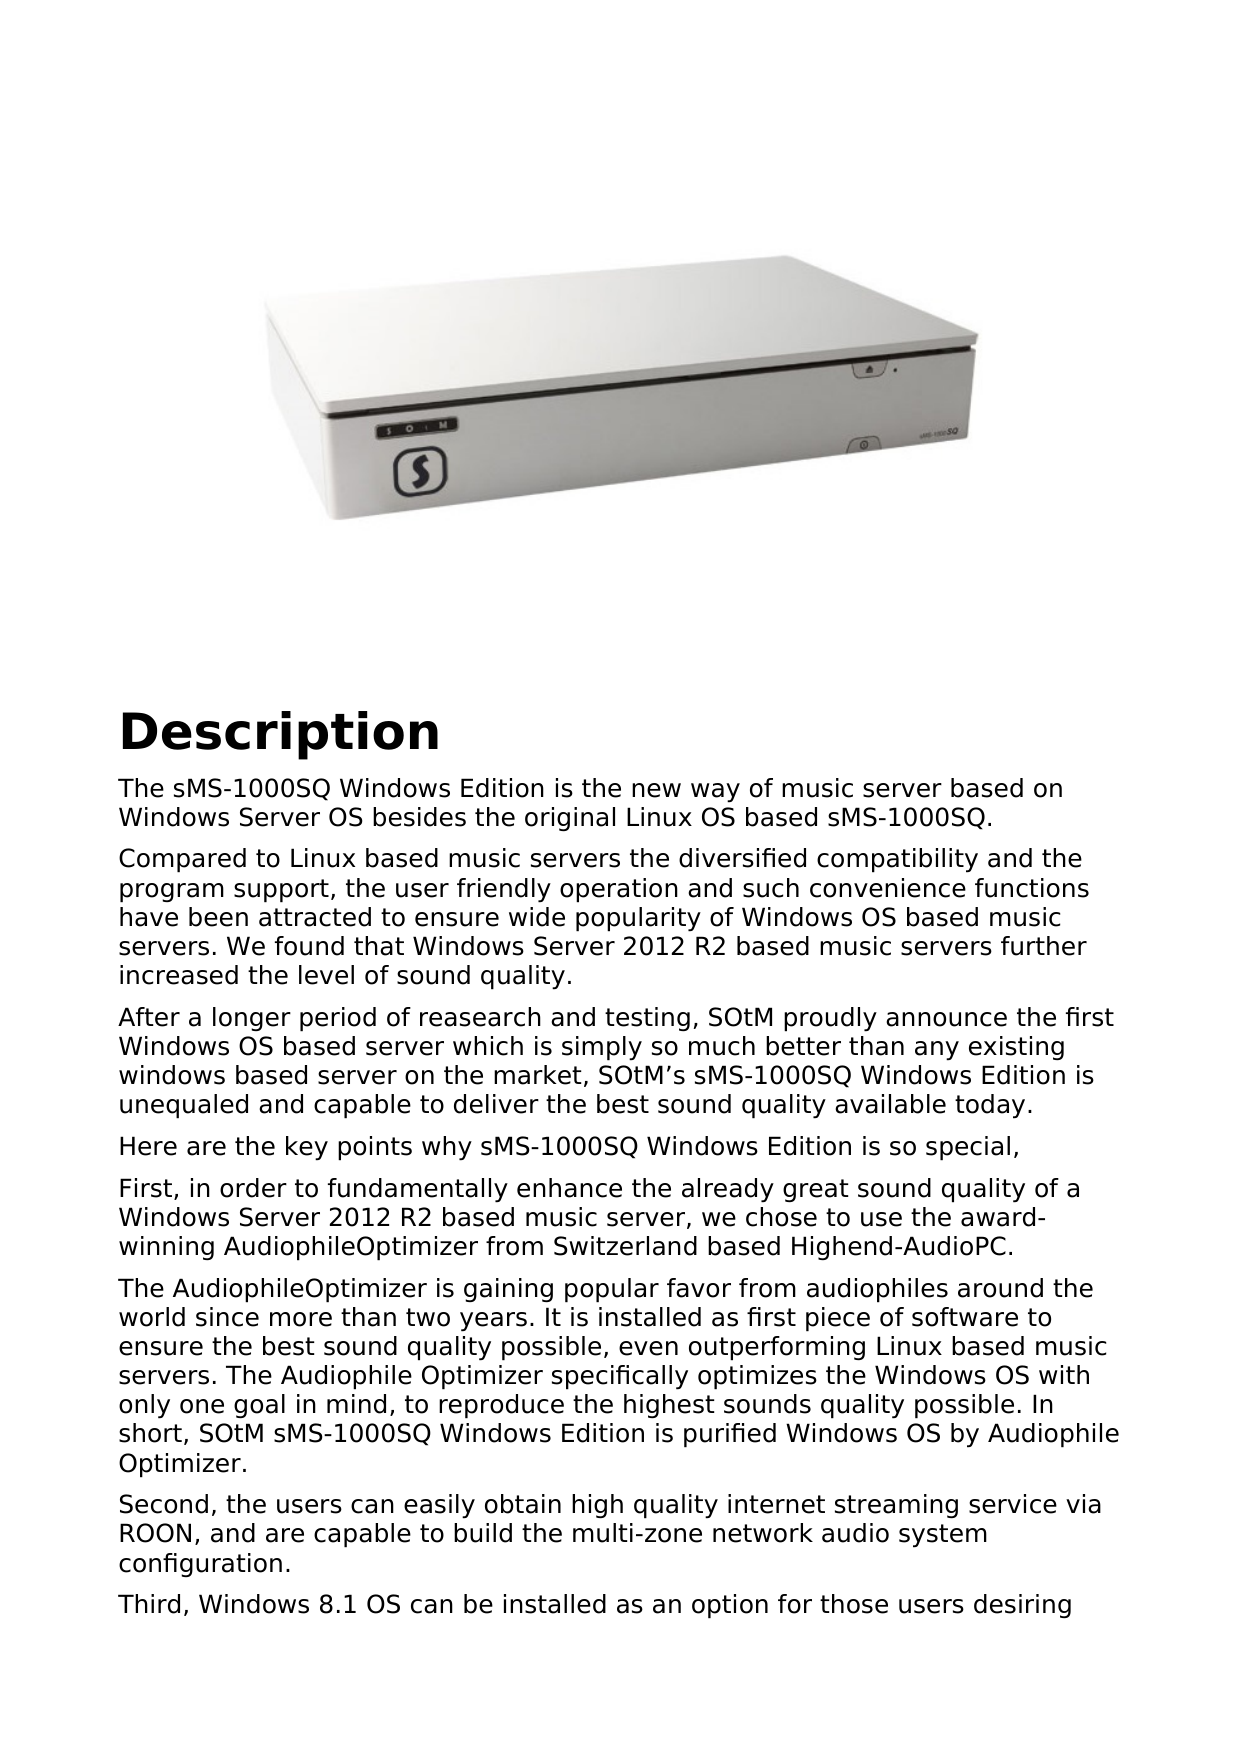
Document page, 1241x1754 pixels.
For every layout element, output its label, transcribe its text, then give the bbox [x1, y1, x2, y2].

text First, in order to fundamentally enhance the already great sound quality of a Windows Server 2012 R2 based music server, we chose to use the award-winning AudiophileOptimizer from Switzerland based Highend-AudioPC. [118, 1174, 1122, 1261]
text After a longer period of reasearch and testing, SOtM proudly announce the first Windows OS based server which is simply so much better than any existing windows based server on the market, SOtM’s sMS-1000SQ Windows Edition is unequaled and capable to deliver the best sound quality available today. [118, 1003, 1122, 1119]
text Compared to Linux based music servers the diversified compatibility and the program support, the user friendly operation and such convenience functions have been attracted to ensure wide popularity of Windows OS based music servers. We found that Windows Server 2012 R2 based music servers further increased the level of sound quality. [118, 844, 1122, 990]
text The AudiophileOptimizer is gaining popular favor from audiophiles around the world since more than two years. It is installed as first piece of software to ensure the best sound quality possible, even outperforming Linux based music servers. The Audiophile Optimizer specifically optimizes the Windows OS with only one goal in mind, to reproduce the highest sounds quality possible. In short, SOtM sMS-1000SQ Windows Edition is purified Windows OS by Audiophile Optimizer. [118, 1274, 1122, 1478]
text Third, Windows 8.1 OS can be installed as an option for those users desiring [118, 1590, 1122, 1619]
subtitle Description [118, 703, 1122, 761]
picture [118, 118, 1123, 637]
text Second, the users can easily obtain high quality internet streaming service via ROON, and are capable to build the multi-zone network audio system configuration. [118, 1490, 1122, 1578]
text The sMS-1000SQ Windows Edition is the new way of music server based on Windows Server OS besides the original Linux OS based sMS-1000SQ. [118, 774, 1122, 832]
text Here are the key points why sMS-1000SQ Windows Edition is so special, [118, 1132, 1122, 1161]
